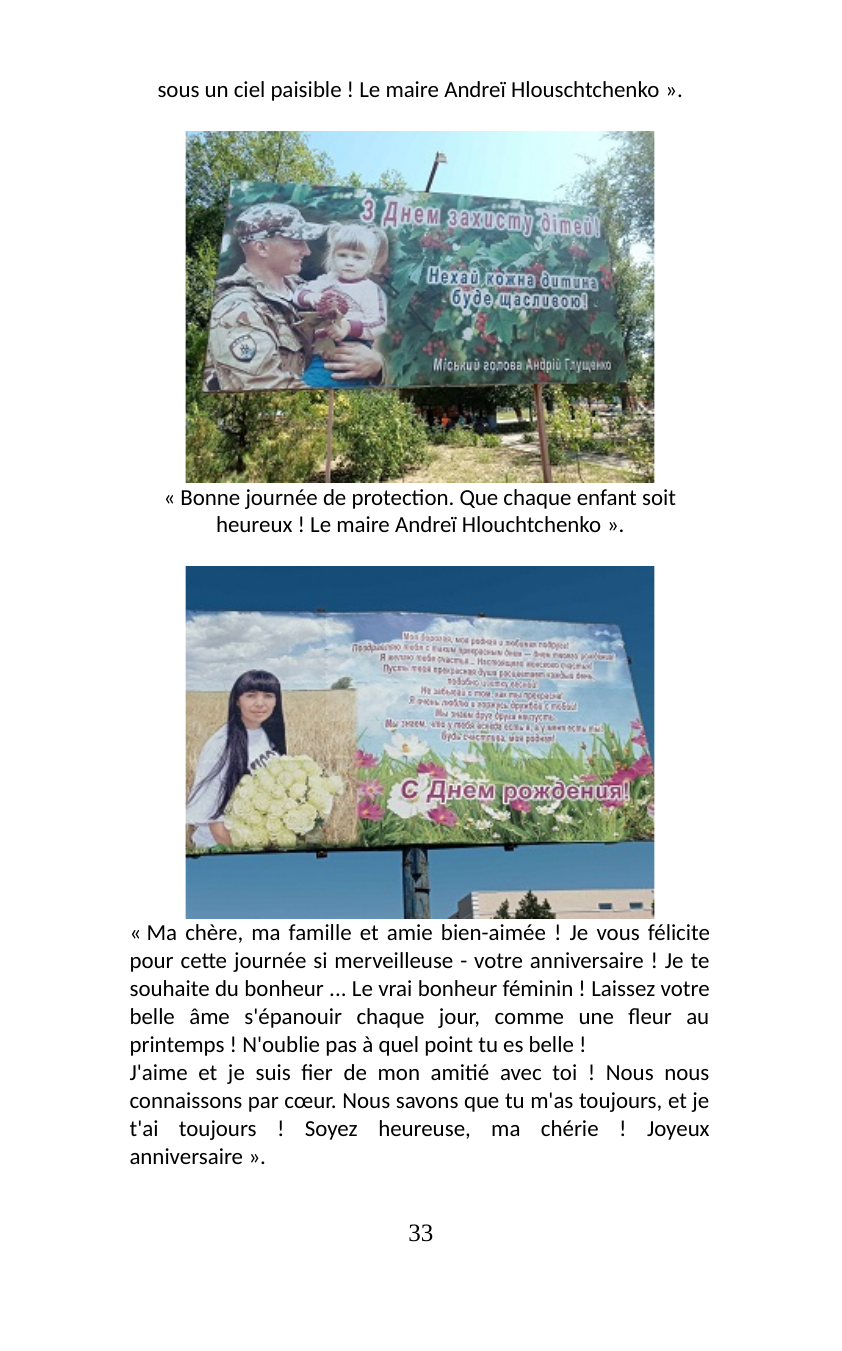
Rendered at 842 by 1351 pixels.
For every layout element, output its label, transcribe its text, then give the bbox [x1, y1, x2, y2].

table_cell « Bonne journée de protection. Que chaque enfant soit heureux ! Le maire Andreï Hlouchtchenko ». [118, 131, 722, 567]
table_header sous un ciel paisible ! Le maire Andreï Hlouschtchenko ». [118, 75, 722, 131]
table_cell « Ma chère, ma famille et amie bien-aimée ! Je vous félicite pour cette journée si merveilleuse - votre anniversaire ! Je te souhaite du bonheur ... Le vrai bonheur féminin ! Laissez votre belle âme s'épanouir chaque jour, comme une fleur au printemps ! N'oublie pas à quel point tu es belle ! J'aime et je suis fier de mon amitié avec toi ! Nous nous connaissons par cœur. Nous savons que tu m'as toujours, et je t'ai toujours ! Soyez heureuse, ma chérie ! Joyeux anniversaire ». [118, 567, 722, 1198]
